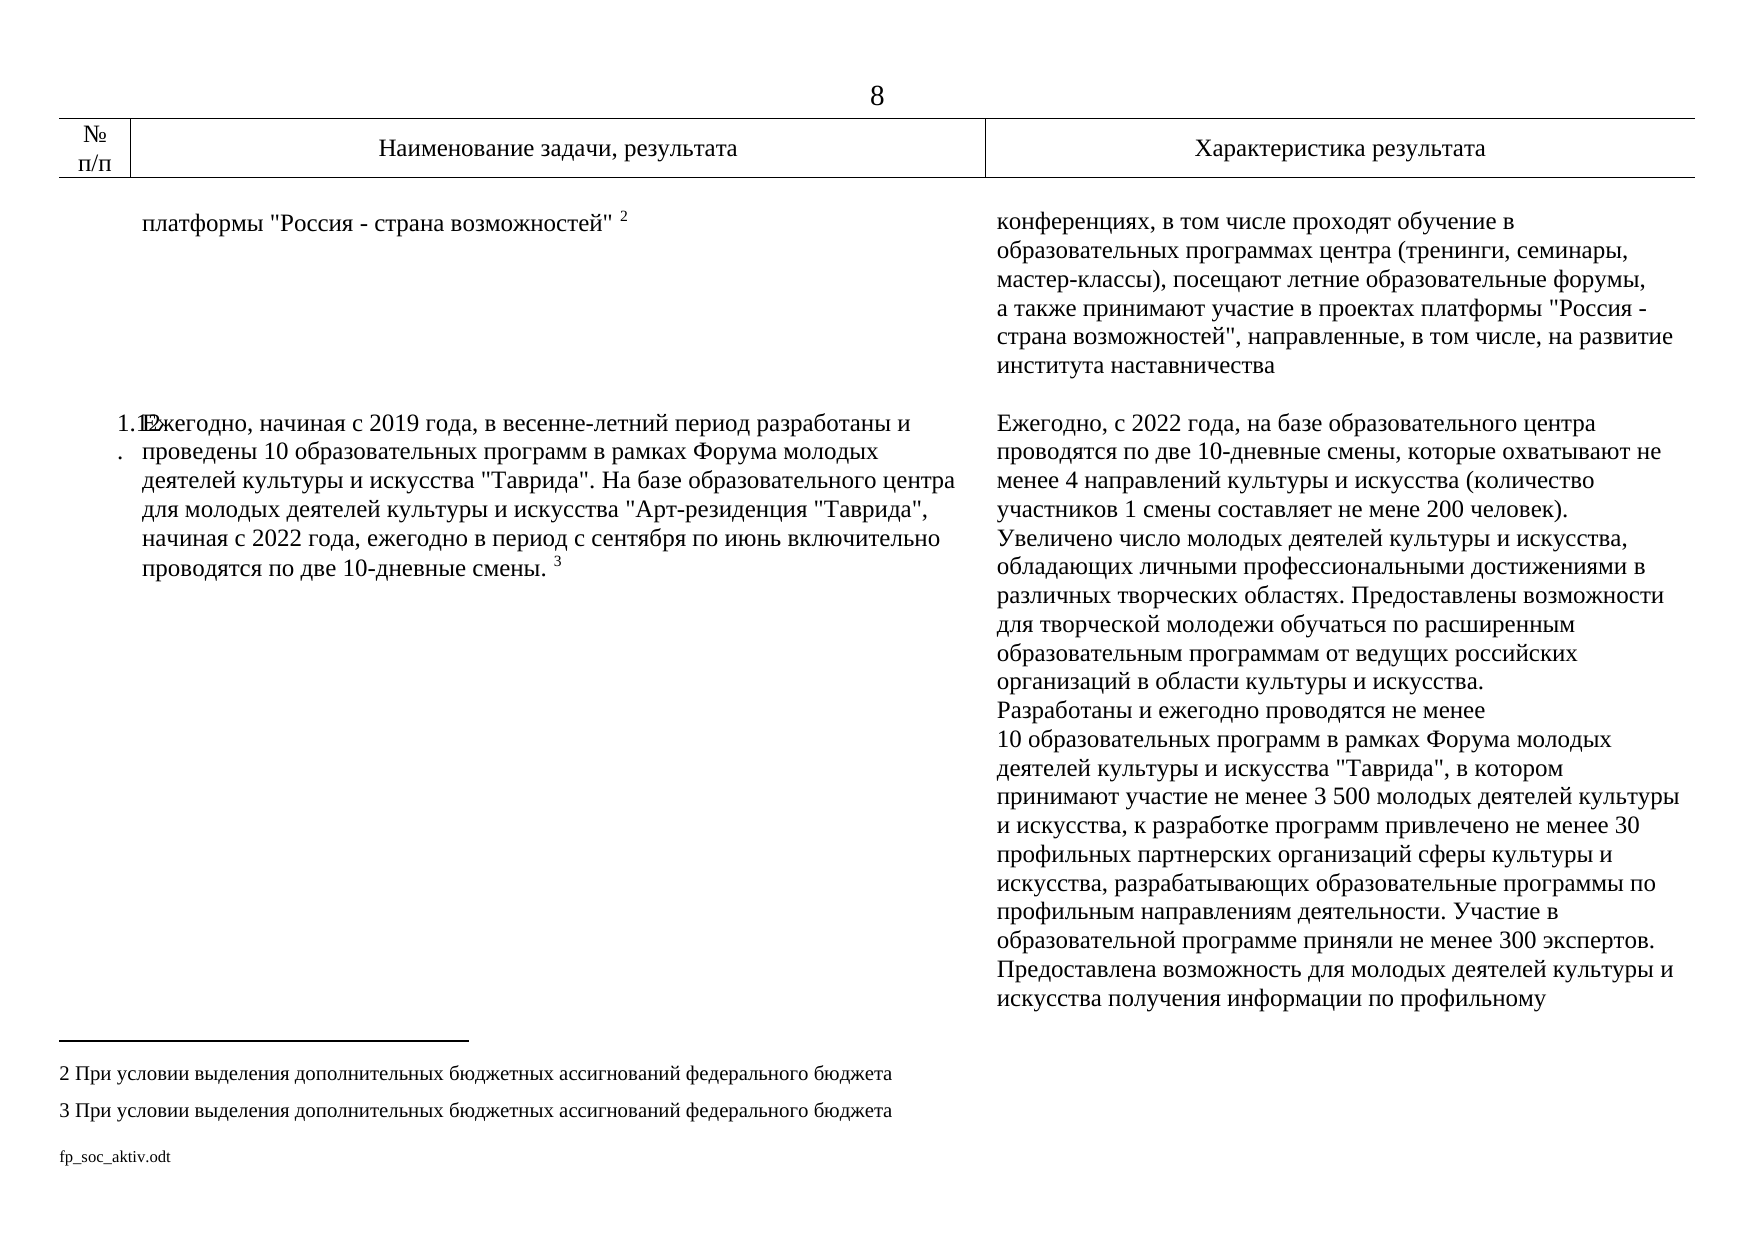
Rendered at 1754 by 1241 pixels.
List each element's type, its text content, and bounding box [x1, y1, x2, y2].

table_cell [985, 178, 1695, 206]
table_header № п/п [59, 119, 130, 177]
table_cell На базе подмосковного образовательного молодежного центра проведены образовательные мероприятия, ежегодное количество участников которых не менее 12 тыс. человек, в том числе проведены мероприятия проектов платформы "Россия - страна возможностей" [131, 206, 985, 408]
table_header Характеристика результата [986, 119, 1695, 177]
table_cell конференциях, в том числе проходят обучение в образовательных программах центра (тренинги, семинары, мастер-классы), посещают летние образовательные форумы, а также принимают участие в проектах платформы "Россия - страна возможностей", направленные, в том числе, на развитие института наставничества [985, 206, 1695, 408]
table_cell [59, 178, 131, 206]
table_cell [59, 408, 131, 1011]
table_cell Ежегодно, начиная с 2019 года, в весенне-летний период разработаны и проведены 10 образовательных программ в рамках Форума молодых деятелей культуры и искусства "Таврида". На базе образовательного центра для молодых деятелей культуры и искусства "Арт-резиденция "Таврида", начиная с 2022 года, ежегодно в период с сентября по июнь включительно проводятся по две 10-дневные смены. [131, 408, 985, 1011]
table_header Наименование задачи, результата [131, 119, 985, 177]
table_cell Ежегодно, с 2022 года, на базе образовательного центра проводятся по две 10-дневные смены, которые охватывают не менее 4 направлений культуры и искусства (количество участников 1 смены составляет не мене 200 человек). Увеличено число молодых деятелей культуры и искусства, обладающих личными профессиональными достижениями в различных творческих областях. Предоставлены возможности для творческой молодежи обучаться по расширенным образовательным программам от ведущих российских организаций в области культуры и искусства. Разработаны и ежегодно проводятся не менее 10 образовательных программ в рамках Форума молодых деятелей культуры и искусства "Таврида", в котором принимают участие не менее 3 500 молодых деятелей культуры и искусства, к разработке программ привлечено не менее 30 профильных партнерских организаций сферы культуры и искусства, разрабатывающих образовательные программы по профильным направлениям деятельности. Участие в образовательной программе приняли не менее 300 экспертов. Предоставлена возможность для молодых деятелей культуры и искусства получения информации по профильному [985, 408, 1695, 1011]
table_cell [131, 178, 985, 206]
table_cell [59, 206, 131, 408]
